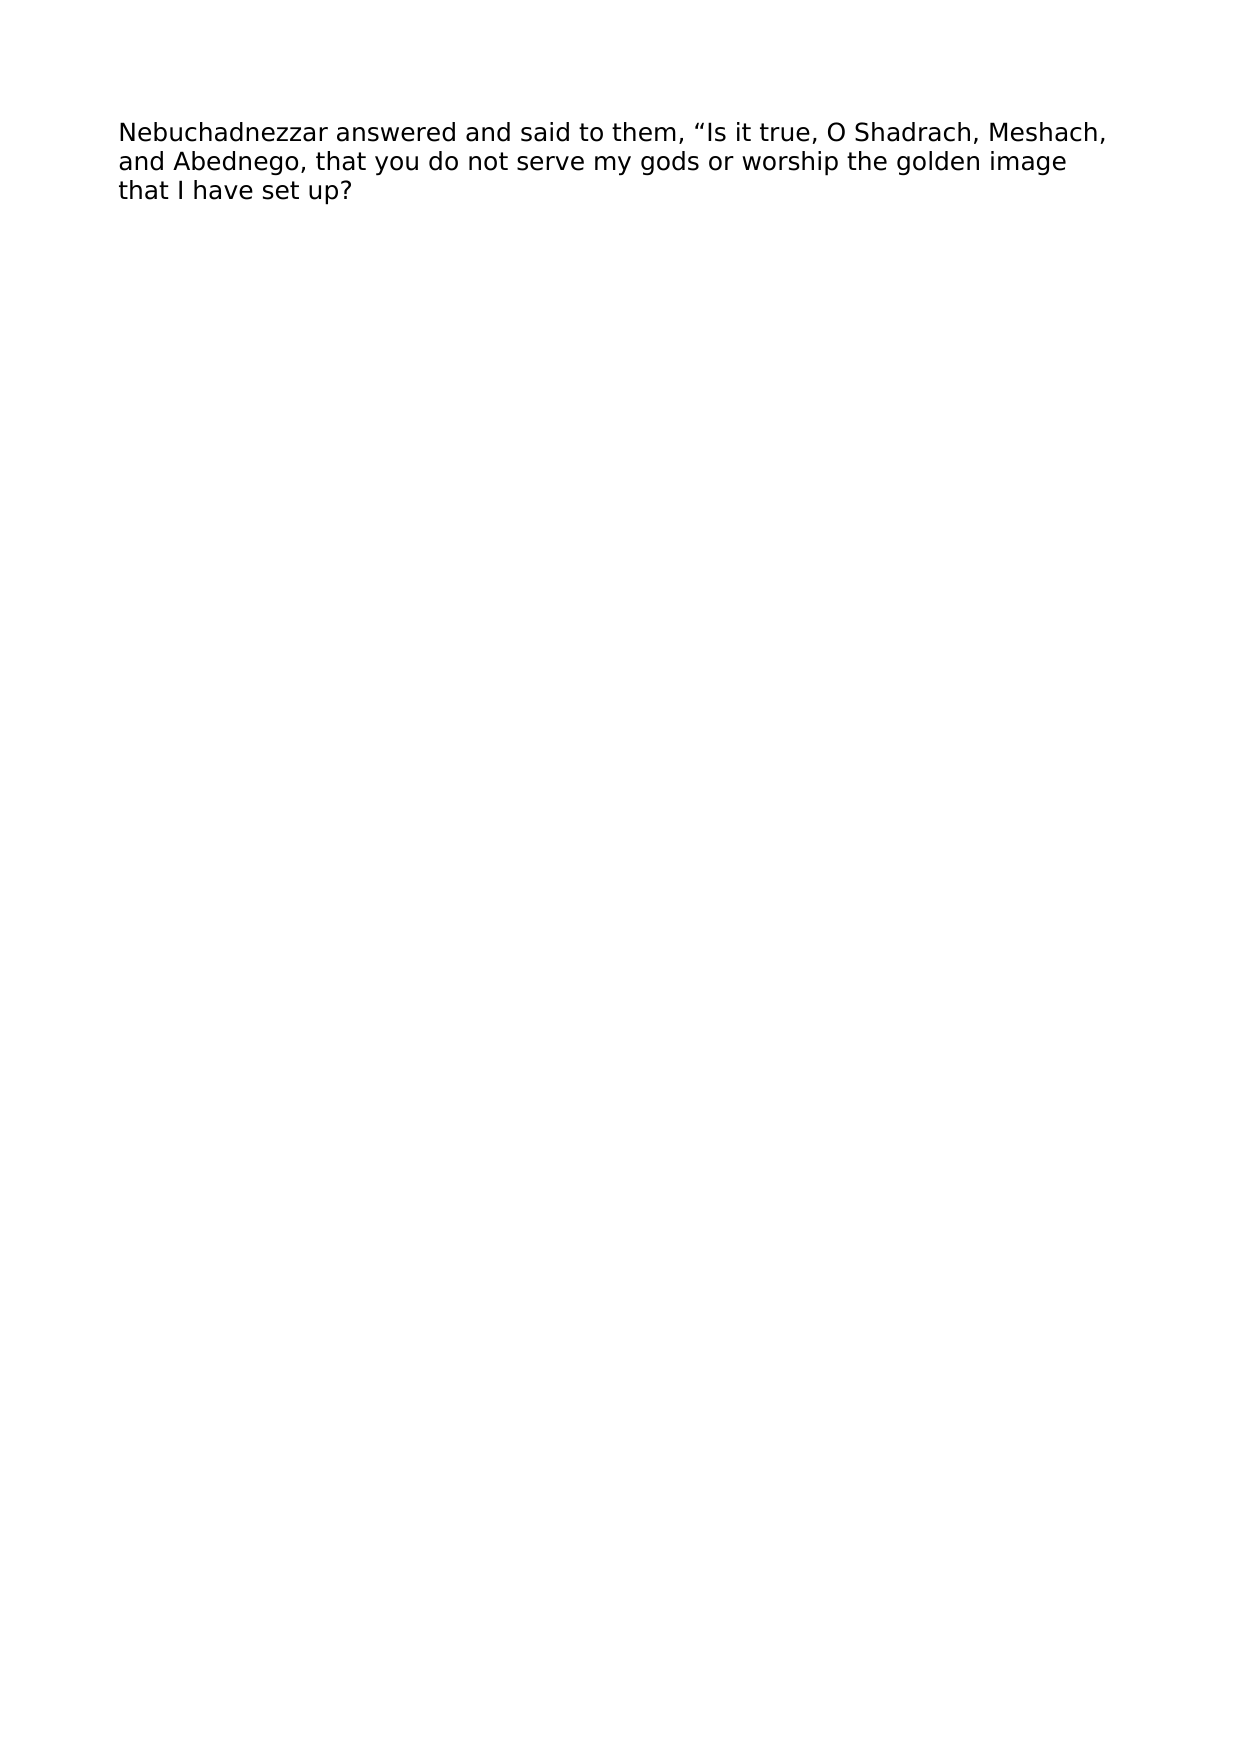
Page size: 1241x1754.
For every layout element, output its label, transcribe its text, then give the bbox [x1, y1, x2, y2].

text Nebuchadnezzar answered and said to them, “Is it true, O Shadrach, Meshach, and Abednego, that you do not serve my gods or worship the golden image that I have set up? [118, 118, 1122, 206]
